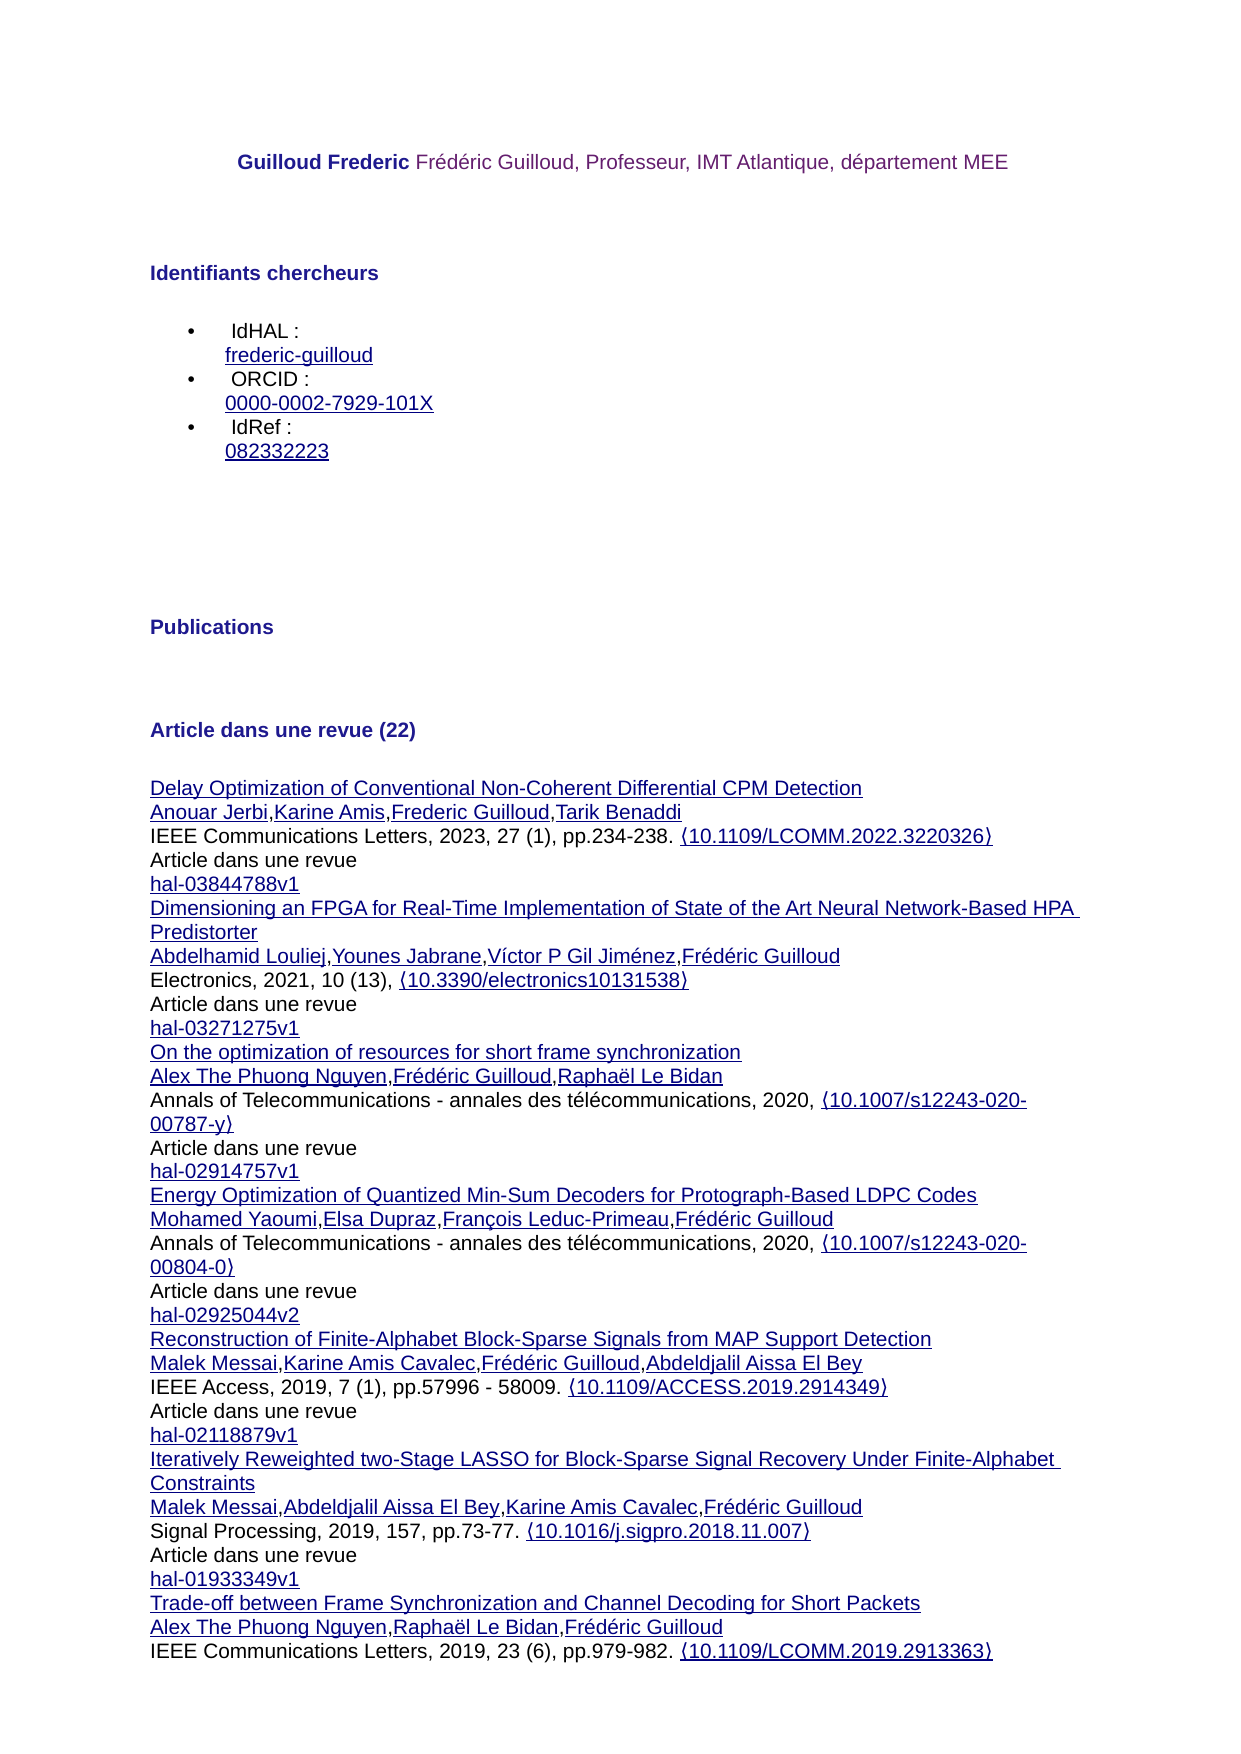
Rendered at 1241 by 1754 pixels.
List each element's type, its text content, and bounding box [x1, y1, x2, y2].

table_cell Trade-off between Frame Synchronization and Channel Decoding for Short Packets Alex The Phuong Nguyen,Raphaël Le Bidan,Frédéric Guilloud IEEE Communications Letters, 2019, 23 (6), pp.979-982. ⟨10.1109/LCOMM.2019.2913363⟩ [150, 1591, 1090, 1662]
table_cell Dimensioning an FPGA for Real-Time Implementation of State of the Art Neural Network-Based HPA Predistorter Abdelhamid Louliej,Younes Jabrane,Víctor P Gil Jiménez,Frédéric Guilloud Electronics, 2021, 10 (13), ⟨10.3390/electronics10131538⟩ Article dans une revue hal-03271275v1 [150, 896, 1090, 1039]
list frederic-guilloud [187, 343, 1090, 367]
subtitle Guilloud Frederic Frédéric Guilloud, Professeur, IMT Atlantique, département MEE [150, 150, 1090, 174]
table_cell On the optimization of resources for short frame synchronization Alex The Phuong Nguyen,Frédéric Guilloud,Raphaël Le Bidan Annals of Telecommunications - annales des télécommunications, 2020, ⟨10.1007/s12243-020-00787-y⟩ Article dans une revue hal-02914757v1 [150, 1040, 1090, 1183]
subtitle Identifiants chercheurs [150, 260, 1090, 284]
list IdRef : [187, 414, 1090, 438]
table_cell Iteratively Reweighted two-Stage LASSO for Block-Sparse Signal Recovery Under Finite-Alphabet Constraints Malek Messai,Abdeldjalil Aissa El Bey,Karine Amis Cavalec,Frédéric Guilloud Signal Processing, 2019, 157, pp.73-77. ⟨10.1016/j.sigpro.2018.11.007⟩ Article dans une revue hal-01933349v1 [150, 1447, 1090, 1591]
table_header Delay Optimization of Conventional Non-Coherent Differential CPM Detection Anouar Jerbi,Karine Amis,Frederic Guilloud,Tarik Benaddi IEEE Communications Letters, 2023, 27 (1), pp.234-238. ⟨10.1109/LCOMM.2022.3220326⟩ Article dans une revue hal-03844788v1 [150, 776, 1090, 896]
table_cell Reconstruction of Finite-Alphabet Block-Sparse Signals from MAP Support Detection Malek Messai,Karine Amis Cavalec,Frédéric Guilloud,Abdeldjalil Aissa El Bey IEEE Access, 2019, 7 (1), pp.57996 - 58009. ⟨10.1109/ACCESS.2019.2914349⟩ Article dans une revue hal-02118879v1 [150, 1327, 1090, 1447]
list ORCID : [187, 367, 1090, 391]
subtitle Publications [150, 614, 1090, 638]
list 0000-0002-7929-101X [187, 391, 1090, 414]
table_cell Energy Optimization of Quantized Min-Sum Decoders for Protograph-Based LDPC Codes Mohamed Yaoumi,Elsa Dupraz,François Leduc-Primeau,Frédéric Guilloud Annals of Telecommunications - annales des télécommunications, 2020, ⟨10.1007/s12243-020-00804-0⟩ Article dans une revue hal-02925044v2 [150, 1183, 1090, 1327]
list 082332223 [187, 438, 1090, 462]
list IdHAL : [187, 319, 1090, 343]
subtitle Article dans une revue (22) [150, 718, 1090, 742]
